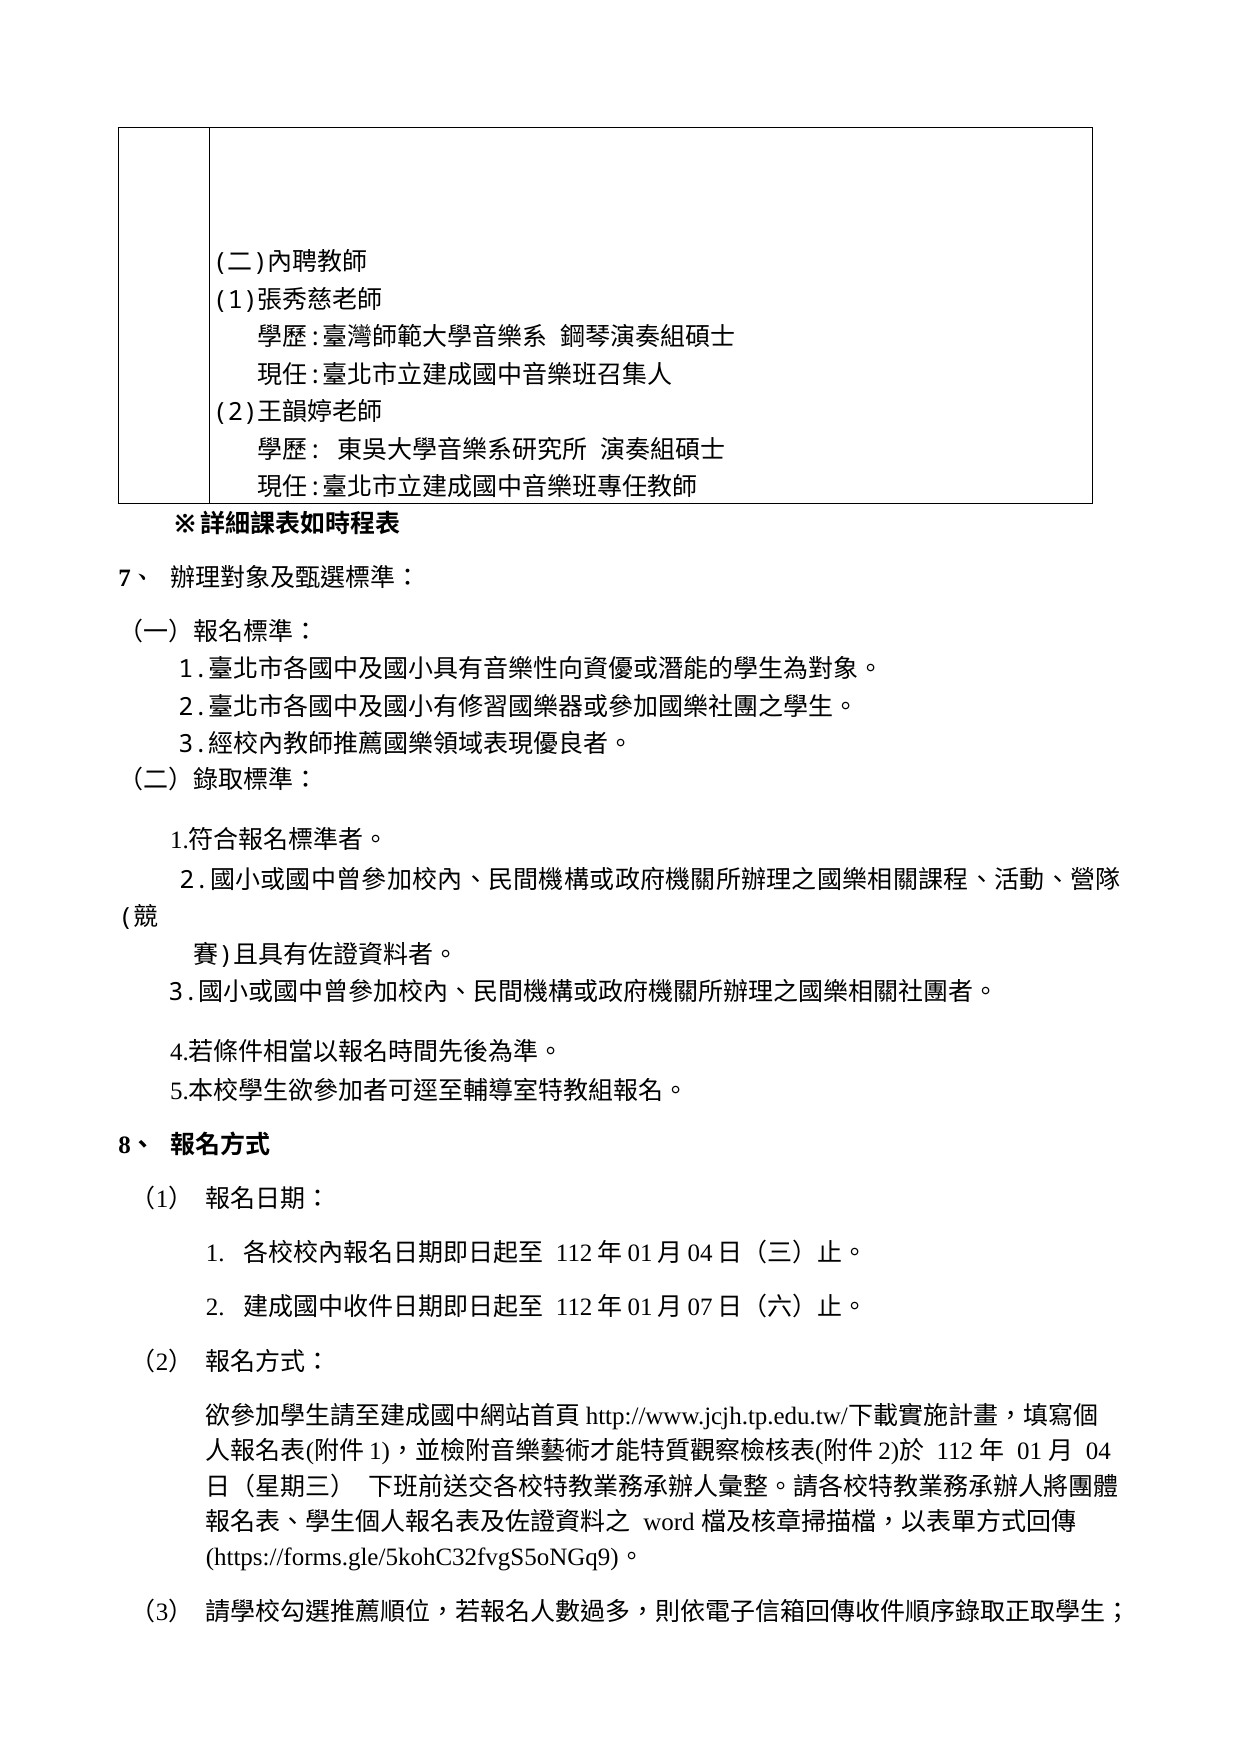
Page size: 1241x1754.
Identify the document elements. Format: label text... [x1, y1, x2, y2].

text 4.若條件相當以報名時間先後為準。 [170, 1008, 1122, 1071]
text 2.臺北市各國中及國小有修習國樂器或參加國樂社團之學生。 [118, 685, 1122, 723]
text 3.國小或國中曾參加校內、民間機構或政府機關所辦理之國樂相關社團者。 [118, 971, 1122, 1008]
text （二）錄取標準： [118, 760, 1122, 796]
text 賽)且具有佐證資料者。 [118, 933, 1122, 971]
list 請學校勾選推薦順位，若報名人數過多，則依電子信箱回傳收件順序錄取正取學生；若報名人數未達上限，則除正取學生外，依報名順序錄取備取之學生至額滿為止。 錄取名單於 112年1月11日(三)17:00 前公告於建成國中網站 http://www.jcjh.tp.edu.tw首頁，並另行聯繫各校。經錄取者請於 112年1月16日(一)前繳交報名費（繳款帳號及方式將於電子郵件中通知，此帳號為公庫帳戶，無法使用 ATM 轉帳，煩請務必臨櫃繳納。）逾期則由候補名單遞補。 [131, 1592, 1122, 1627]
table_cell [119, 128, 209, 503]
text 5.本校學生欲參加者可逕至輔導室特教組報名。 [170, 1071, 1122, 1106]
text （一）報名標準： [118, 612, 1122, 648]
text 1.臺北市各國中及國小具有音樂性向資優或潛能的學生為對象。 [118, 648, 1122, 685]
list 報名方式 [118, 1125, 1122, 1160]
text 3.經校內教師推薦國樂領域表現優良者。 [118, 723, 1122, 760]
text 欲參加學生請至建成國中網站首頁http://www.jcjh.tp.edu.tw/下載實施計畫，填寫個人報名表(附件1)，並檢附音樂藝術才能特質觀察檢核表(附件2)於 112 年 01 月 04 日（星期三） 下班前送交各校特教業務承辦人彙整。請各校特教業務承辦人將團體報名表、學生個人報名表及佐證資料之 word 檔及核章掃描檔，以表單方式回傳 (https://forms.gle/5kohC32fvgS5oNGq9)。 [206, 1396, 1122, 1573]
list 報名日期： [131, 1179, 1122, 1214]
list 辦理對象及甄選標準： [118, 558, 1122, 594]
text ※詳細課表如時程表 [170, 504, 1122, 539]
text 1.符合報名標準者。 [170, 796, 1122, 858]
list 報名方式： [131, 1342, 1122, 1377]
list 建成國中收件日期即日起至 112年01月07日（六）止。 [206, 1287, 1122, 1323]
table_cell (二)內聘教師 (1)張秀慈老師 學歷:臺灣師範大學音樂系 鋼琴演奏組碩士 現任:臺北市立建成國中音樂班召集人 (2)王韻婷老師 學歷: 東吳大學音樂系研究所 演奏組碩士 現任:臺北市立建成國中音樂班專任教師 [210, 128, 1092, 503]
text 2.國小或國中曾參加校內、民間機構或政府機關所辦理之國樂相關課程、活動、營隊(競 [118, 858, 1122, 933]
list 各校校內報名日期即日起至 112年01月04日（三）止。 [206, 1233, 1122, 1269]
